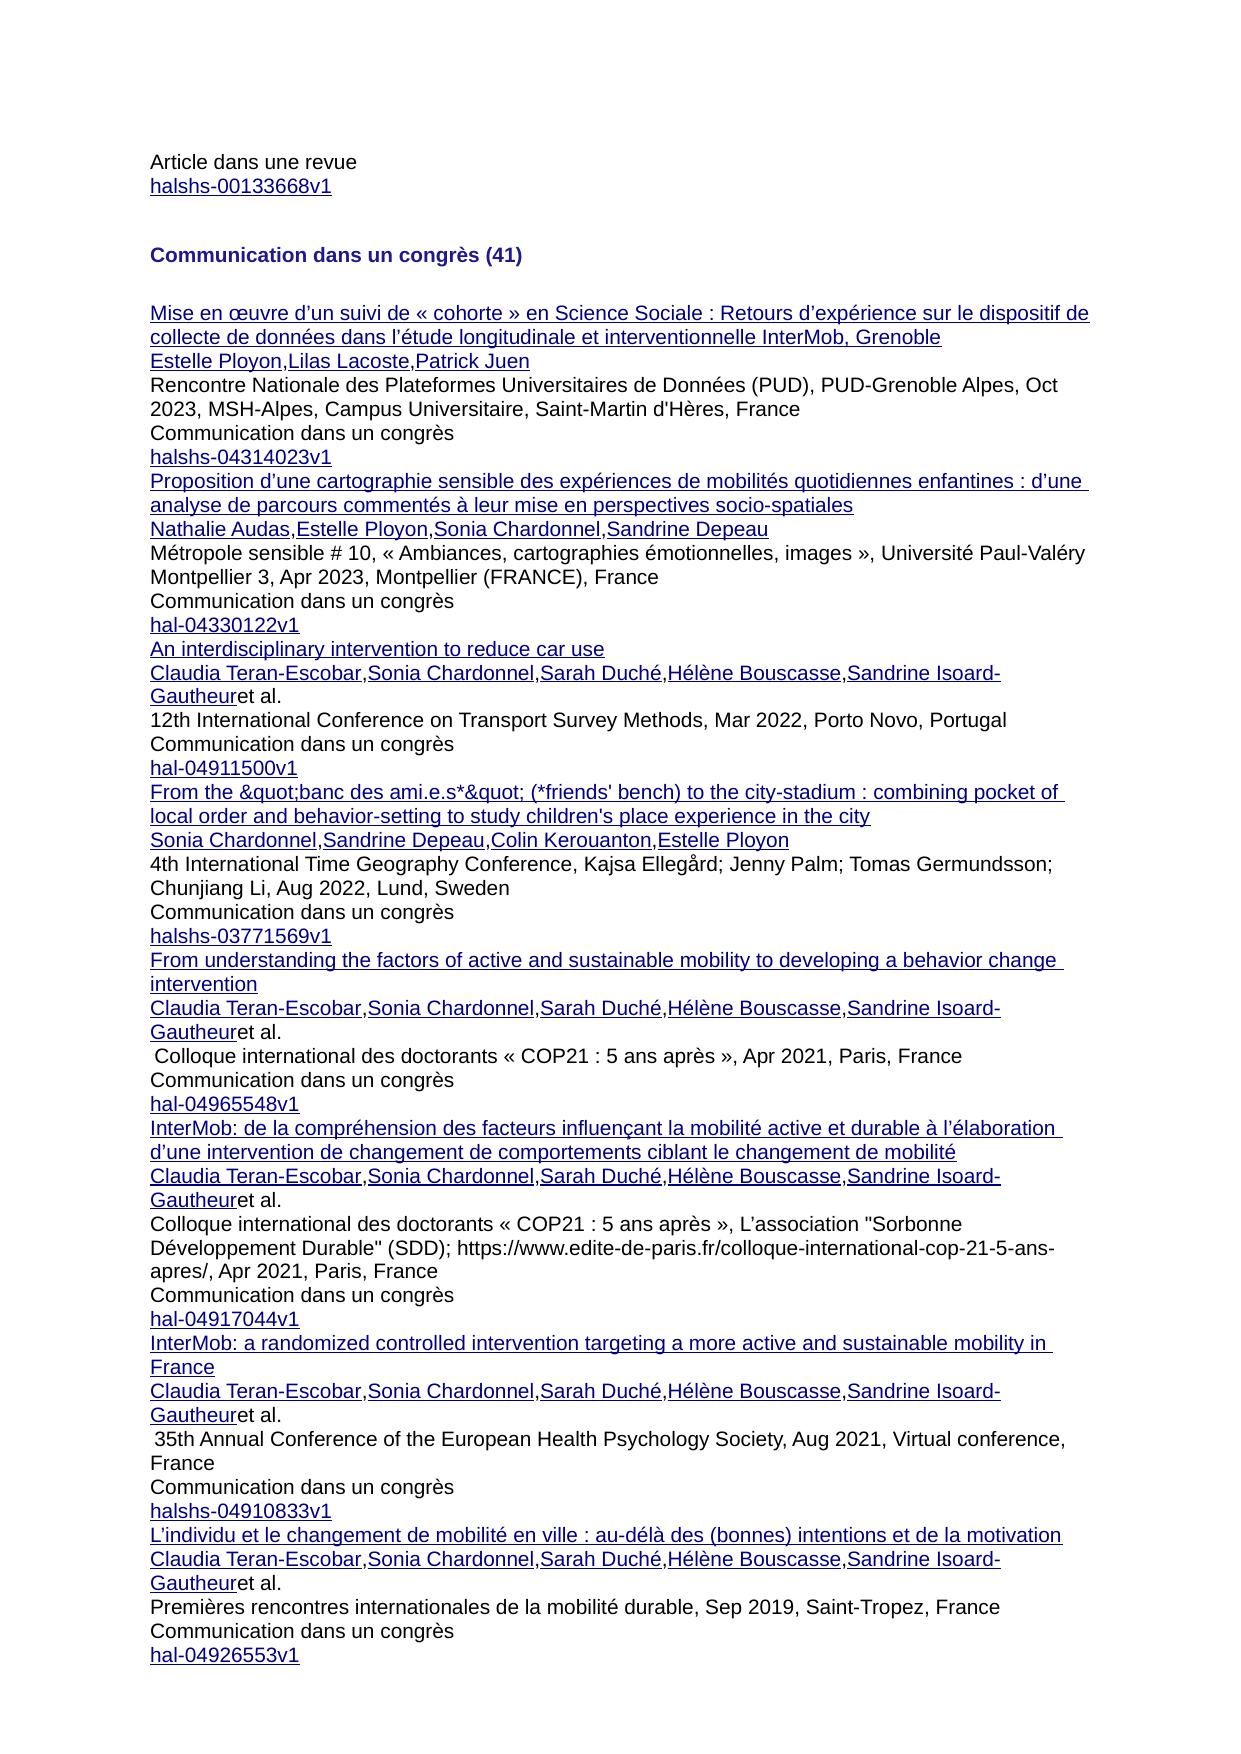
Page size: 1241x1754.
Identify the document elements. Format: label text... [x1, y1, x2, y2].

table_cell InterMob: a randomized controlled intervention targeting a more active and sustainable mobility in France Claudia Teran-Escobar,Sonia Chardonnel,Sarah Duché,Hélène Bouscasse,Sandrine Isoard-Gautheuret al. 35th Annual Conference of the European Health Psychology Society, Aug 2021, Virtual conference, France Communication dans un congrès halshs-04910833v1 [150, 1331, 1090, 1523]
table_cell An interdisciplinary intervention to reduce car use Claudia Teran-Escobar,Sonia Chardonnel,Sarah Duché,Hélène Bouscasse,Sandrine Isoard-Gautheuret al. 12th International Conference on Transport Survey Methods, Mar 2022, Porto Novo, Portugal Communication dans un congrès hal-04911500v1 [150, 636, 1090, 780]
table_cell From understanding the factors of active and sustainable mobility to developing a behavior change intervention Claudia Teran-Escobar,Sonia Chardonnel,Sarah Duché,Hélène Bouscasse,Sandrine Isoard-Gautheuret al. Colloque international des doctorants « COP21 : 5 ans après », Apr 2021, Paris, France Communication dans un congrès hal-04965548v1 [150, 948, 1090, 1116]
table_cell Proposition d’une cartographie sensible des expériences de mobilités quotidiennes enfantines : d’une analyse de parcours commentés à leur mise en perspectives socio-spatiales Nathalie Audas,Estelle Ployon,Sonia Chardonnel,Sandrine Depeau Métropole sensible # 10, « Ambiances, cartographies émotionnelles, images », Université Paul-Valéry Montpellier 3, Apr 2023, Montpellier (FRANCE), France Communication dans un congrès hal-04330122v1 [150, 469, 1090, 636]
table_header collecte de données dans l’étude longitudinale et interventionnelle InterMob, Grenoble Estelle Ployon,Lilas Lacoste,Patrick Juen Rencontre Nationale des Plateformes Universitaires de Données (PUD), PUD-Grenoble Alpes, Oct 2023, MSH-Alpes, Campus Universitaire, Saint-Martin d'Hères, France Communication dans un congrès halshs-04314023v1 [150, 323, 1090, 469]
subtitle Communication dans un congrès (41) [150, 243, 1090, 267]
table_cell From the &quot;banc des ami.e.s*&quot; (*friends' bench) to the city-stadium : combining pocket of local order and behavior-setting to study children's place experience in the city Sonia Chardonnel,Sandrine Depeau,Colin Kerouanton,Estelle Ployon 4th International Time Geography Conference, Kajsa Ellegård; Jenny Palm; Tomas Germundsson; Chunjiang Li, Aug 2022, Lund, Sweden Communication dans un congrès halshs-03771569v1 [150, 780, 1090, 948]
table_cell Article dans une revue halshs-00133668v1 [150, 150, 1090, 198]
table_header Mise en œuvre d’un suivi de « cohorte » en Science Sociale : Retours d’expérience sur le dispositif de [150, 301, 1090, 322]
table_cell L’individu et le changement de mobilité en ville : au-délà des (bonnes) intentions et de la motivation Claudia Teran-Escobar,Sonia Chardonnel,Sarah Duché,Hélène Bouscasse,Sandrine Isoard-Gautheuret al. Premières rencontres internationales de la mobilité durable, Sep 2019, Saint-Tropez, France Communication dans un congrès hal-04926553v1 [150, 1523, 1090, 1667]
table_cell InterMob: de la compréhension des facteurs influençant la mobilité active et durable à l’élaboration d’une intervention de changement de comportements ciblant le changement de mobilité Claudia Teran-Escobar,Sonia Chardonnel,Sarah Duché,Hélène Bouscasse,Sandrine Isoard-Gautheuret al. Colloque international des doctorants « COP21 : 5 ans après », L’association "Sorbonne Développement Durable" (SDD); https://www.edite-de-paris.fr/colloque-international-cop-21-5-ans-apres/, Apr 2021, Paris, France Communication dans un congrès hal-04917044v1 [150, 1116, 1090, 1331]
